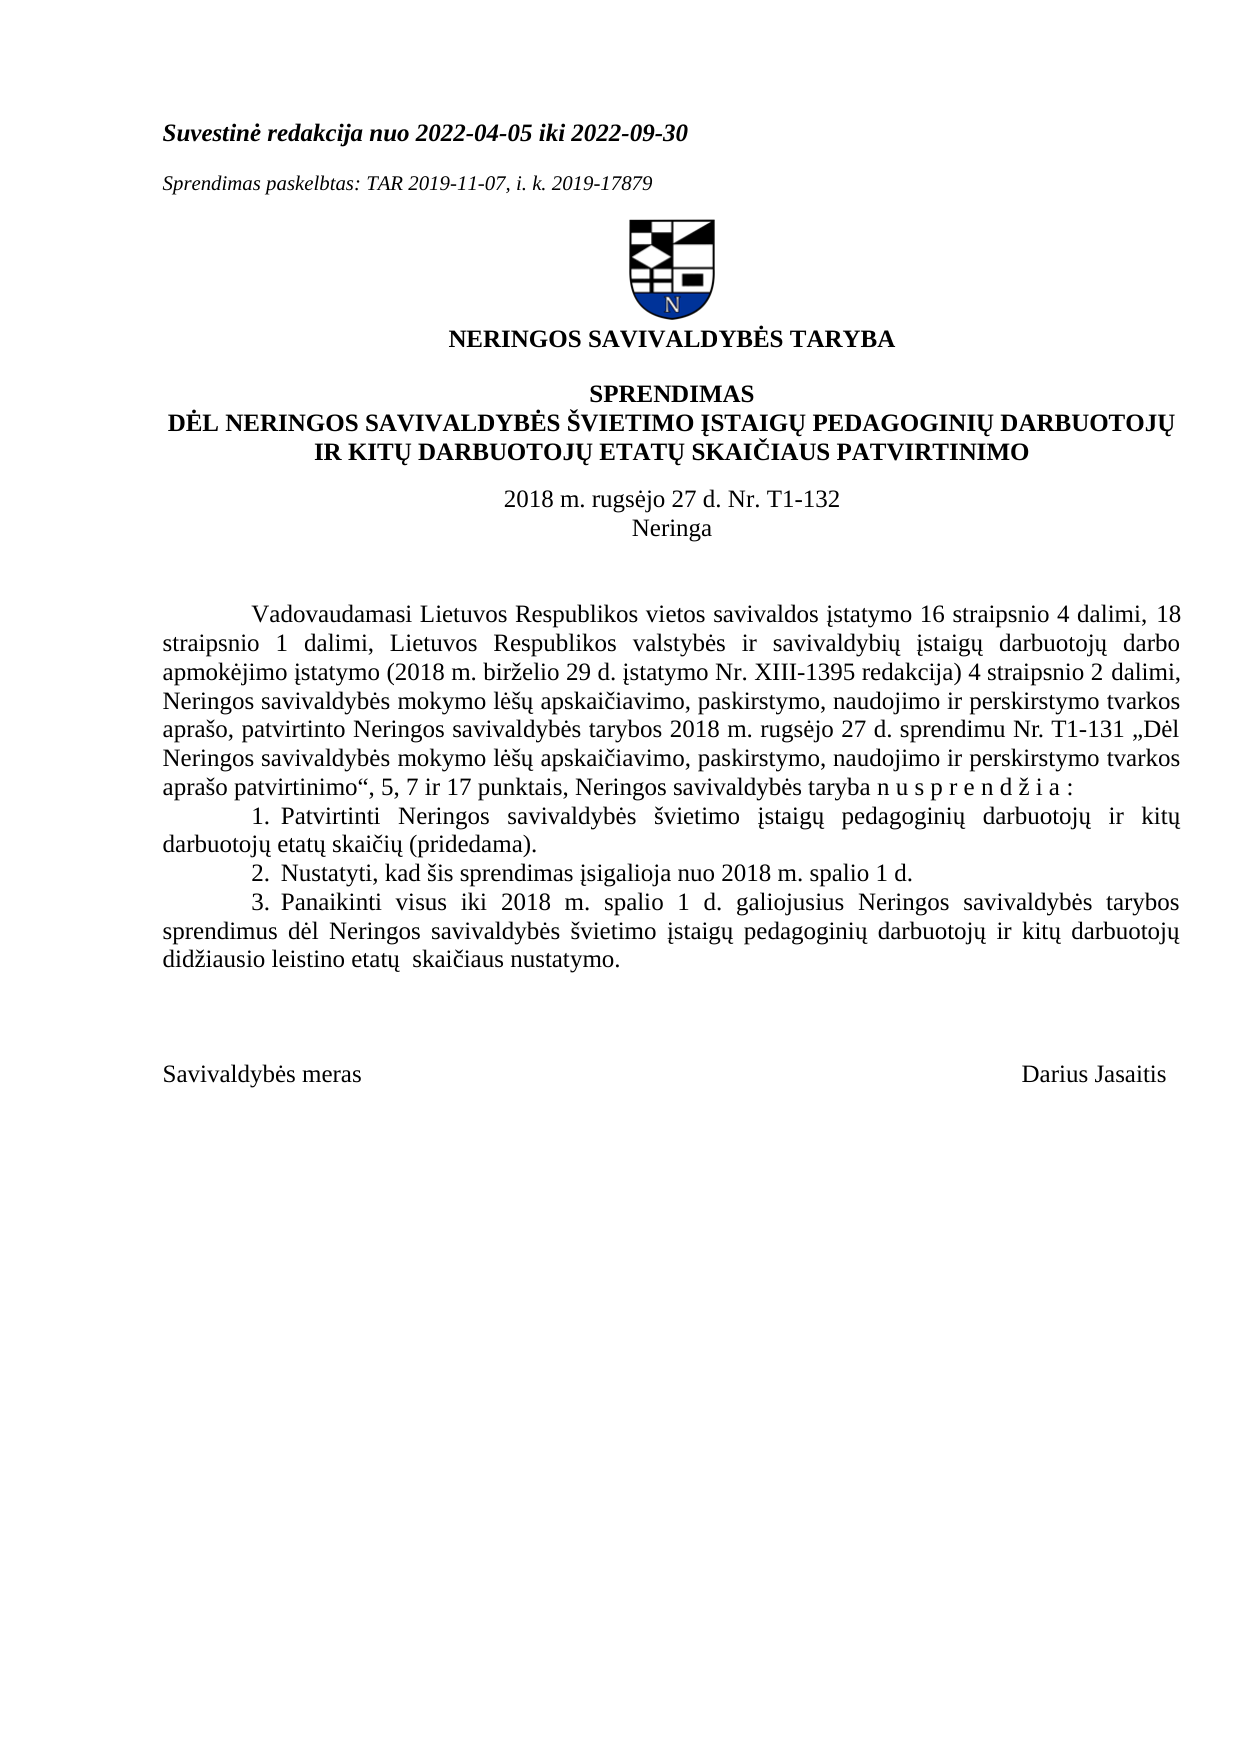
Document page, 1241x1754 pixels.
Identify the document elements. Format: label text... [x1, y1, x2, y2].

text Vadovaudamasi Lietuvos Respublikos vietos savivaldos įstatymo 16 straipsnio 4 dalimi, 18 straipsnio 1 dalimi, Lietuvos Respublikos valstybės ir savivaldybių įstaigų darbuotojų darbo apmokėjimo įstatymo (2018 m. birželio 29 d. įstatymo Nr. XIII-1395 redakcija) 4 straipsnio 2 dalimi, Neringos savivaldybės mokymo lėšų apskaičiavimo, paskirstymo, naudojimo ir perskirstymo tvarkos aprašo, patvirtinto Neringos savivaldybės tarybos 2018 m. rugsėjo 27 d. sprendimu Nr. T1-131 „Dėl Neringos savivaldybės mokymo lėšų apskaičiavimo, paskirstymo, naudojimo ir perskirstymo tvarkos aprašo patvirtinimo“, 5, 7 ir 17 punktais, Neringos savivaldybės taryba nusprendžia: [162, 599, 1181, 801]
text Savivaldybės meras Darius Jasaitis [162, 1059, 1181, 1088]
text Suvestinė redakcija nuo 2022-04-05 iki 2022-09-30 [162, 118, 1181, 147]
text Sprendimas paskelbtas: TAR 2019-11-07, i. k. 2019-17879 [162, 171, 1181, 195]
text Neringa [162, 513, 1181, 542]
text DĖL NERINGOS SAVIVALDYBĖS ŠVIETIMO ĮSTAIGŲ PEDAGOGINIŲ DARBUOTOJŲ IR KITŲ DARBUOTOJŲ ETATŲ SKAIČIAUS PATVIRTINIMO [162, 408, 1181, 465]
text 3. Panaikinti visus iki 2018 m. spalio 1 d. galiojusius Neringos savivaldybės tarybos sprendimus dėl Neringos savivaldybės švietimo įstaigų pedagoginių darbuotojų ir kitų darbuotojų didžiausio leistino etatų skaičiaus nustatymo. [162, 887, 1181, 973]
text 2. Nustatyti, kad šis sprendimas įsigalioja nuo 2018 m. spalio 1 d. [162, 858, 1181, 887]
text SPRENDIMAS [162, 379, 1181, 408]
text 1. Patvirtinti Neringos savivaldybės švietimo įstaigų pedagoginių darbuotojų ir kitų darbuotojų etatų skaičių (pridedama). [162, 801, 1181, 858]
text 2018 m. rugsėjo 27 d. Nr. T1-132 [162, 484, 1181, 513]
text NERINGOS SAVIVALDYBĖS TARYBA [162, 324, 1181, 353]
